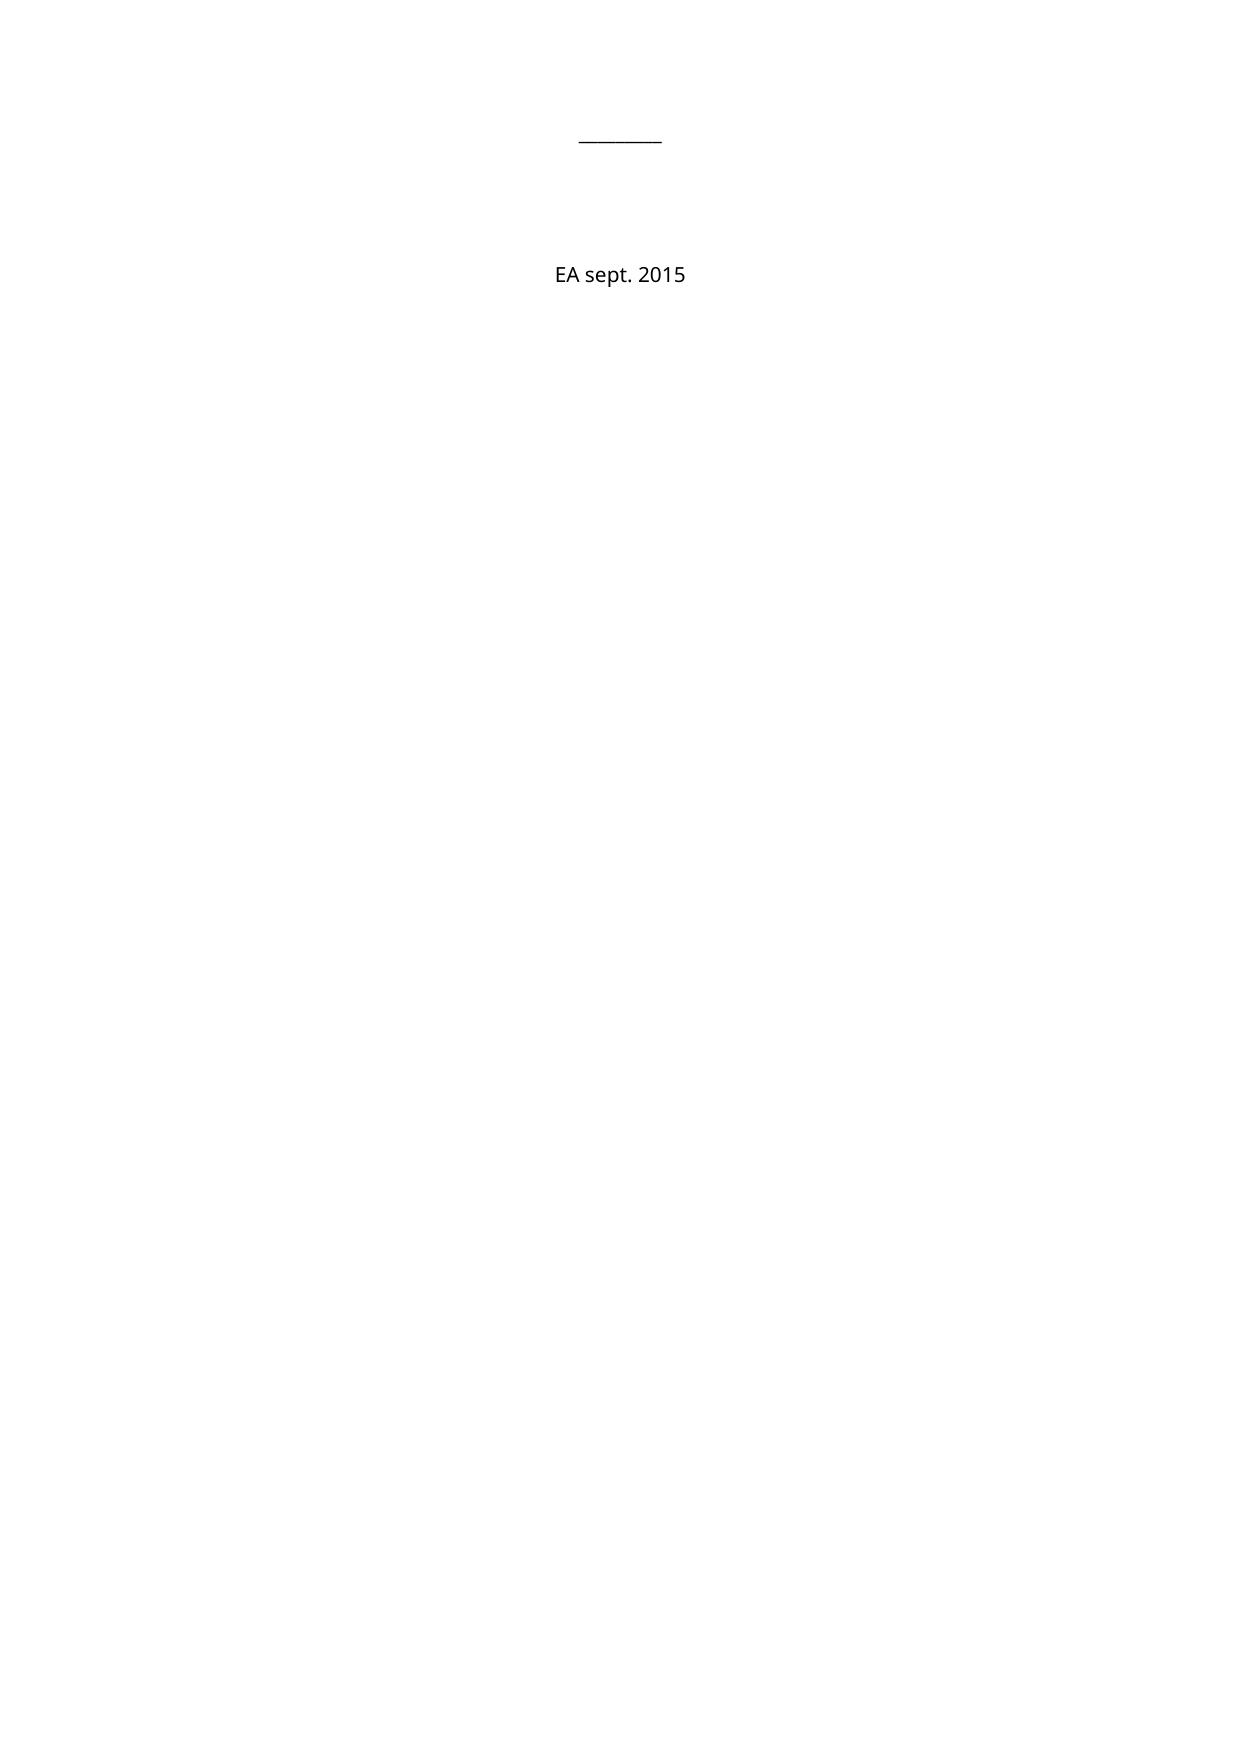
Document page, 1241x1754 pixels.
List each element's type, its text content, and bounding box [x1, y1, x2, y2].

text _________ [118, 118, 1122, 147]
text EA sept. 2015 [118, 260, 1122, 289]
